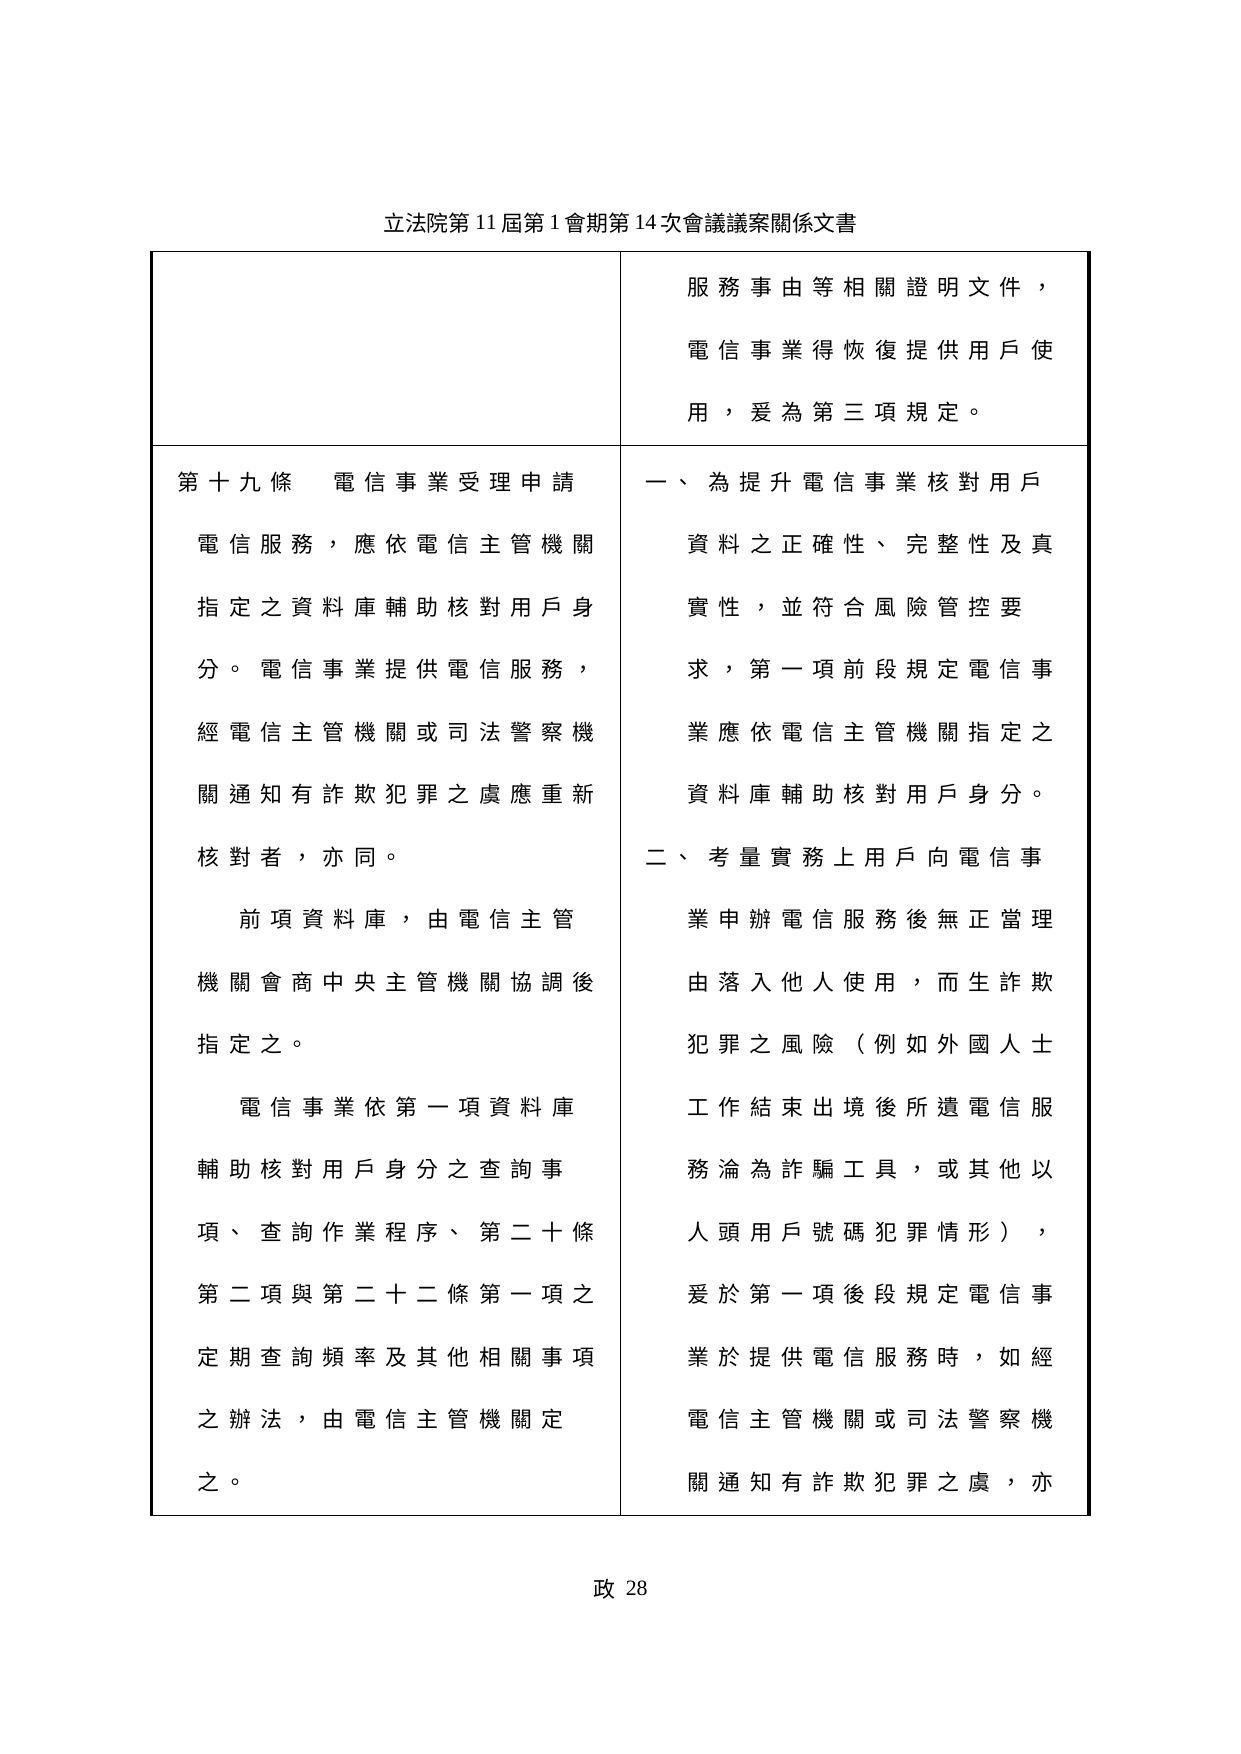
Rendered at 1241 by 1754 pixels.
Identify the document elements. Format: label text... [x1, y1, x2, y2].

table_cell 服務事由等相關證明文件，電信事業得恢復提供用戶使用，爰為第三項規定。 [621, 252, 1087, 445]
table_cell [153, 252, 620, 445]
table_cell 第十九條 電信事業受理申請電信服務，應依電信主管機關指定之資料庫輔助核對用戶身分。電信事業提供電信服務，經電信主管機關或司法警察機關通知有詐欺犯罪之虞應重新核對者，亦同。 前項資料庫，由電信主管機關會商中央主管機關協調後指定之。 電信事業依第一項資料庫輔助核對用戶身分之查詢事項、查詢作業程序、第二十條第二項與第二十二條第一項之定期查詢頻率及其他相關事項之辦法，由電信主管機關定之。 [153, 446, 620, 1514]
table_cell 一、為提升電信事業核對用戶資料之正確性、完整性及真實性，並符合風險管控要求，第一項前段規定電信事業應依電信主管機關指定之資料庫輔助核對用戶身分。 二、考量實務上用戶向電信事業申辦電信服務後無正當理由落入他人使用，而生詐欺犯罪之風險（例如外國人士工作結束出境後所遺電信服務淪為詐騙工具，或其他以人頭用戶號碼犯罪情形），爰於第一項後段規定電信事業於提供電信服務時，如經電信主管機關或司法警察機關通知有詐欺犯罪之虞，亦 [621, 446, 1087, 1514]
